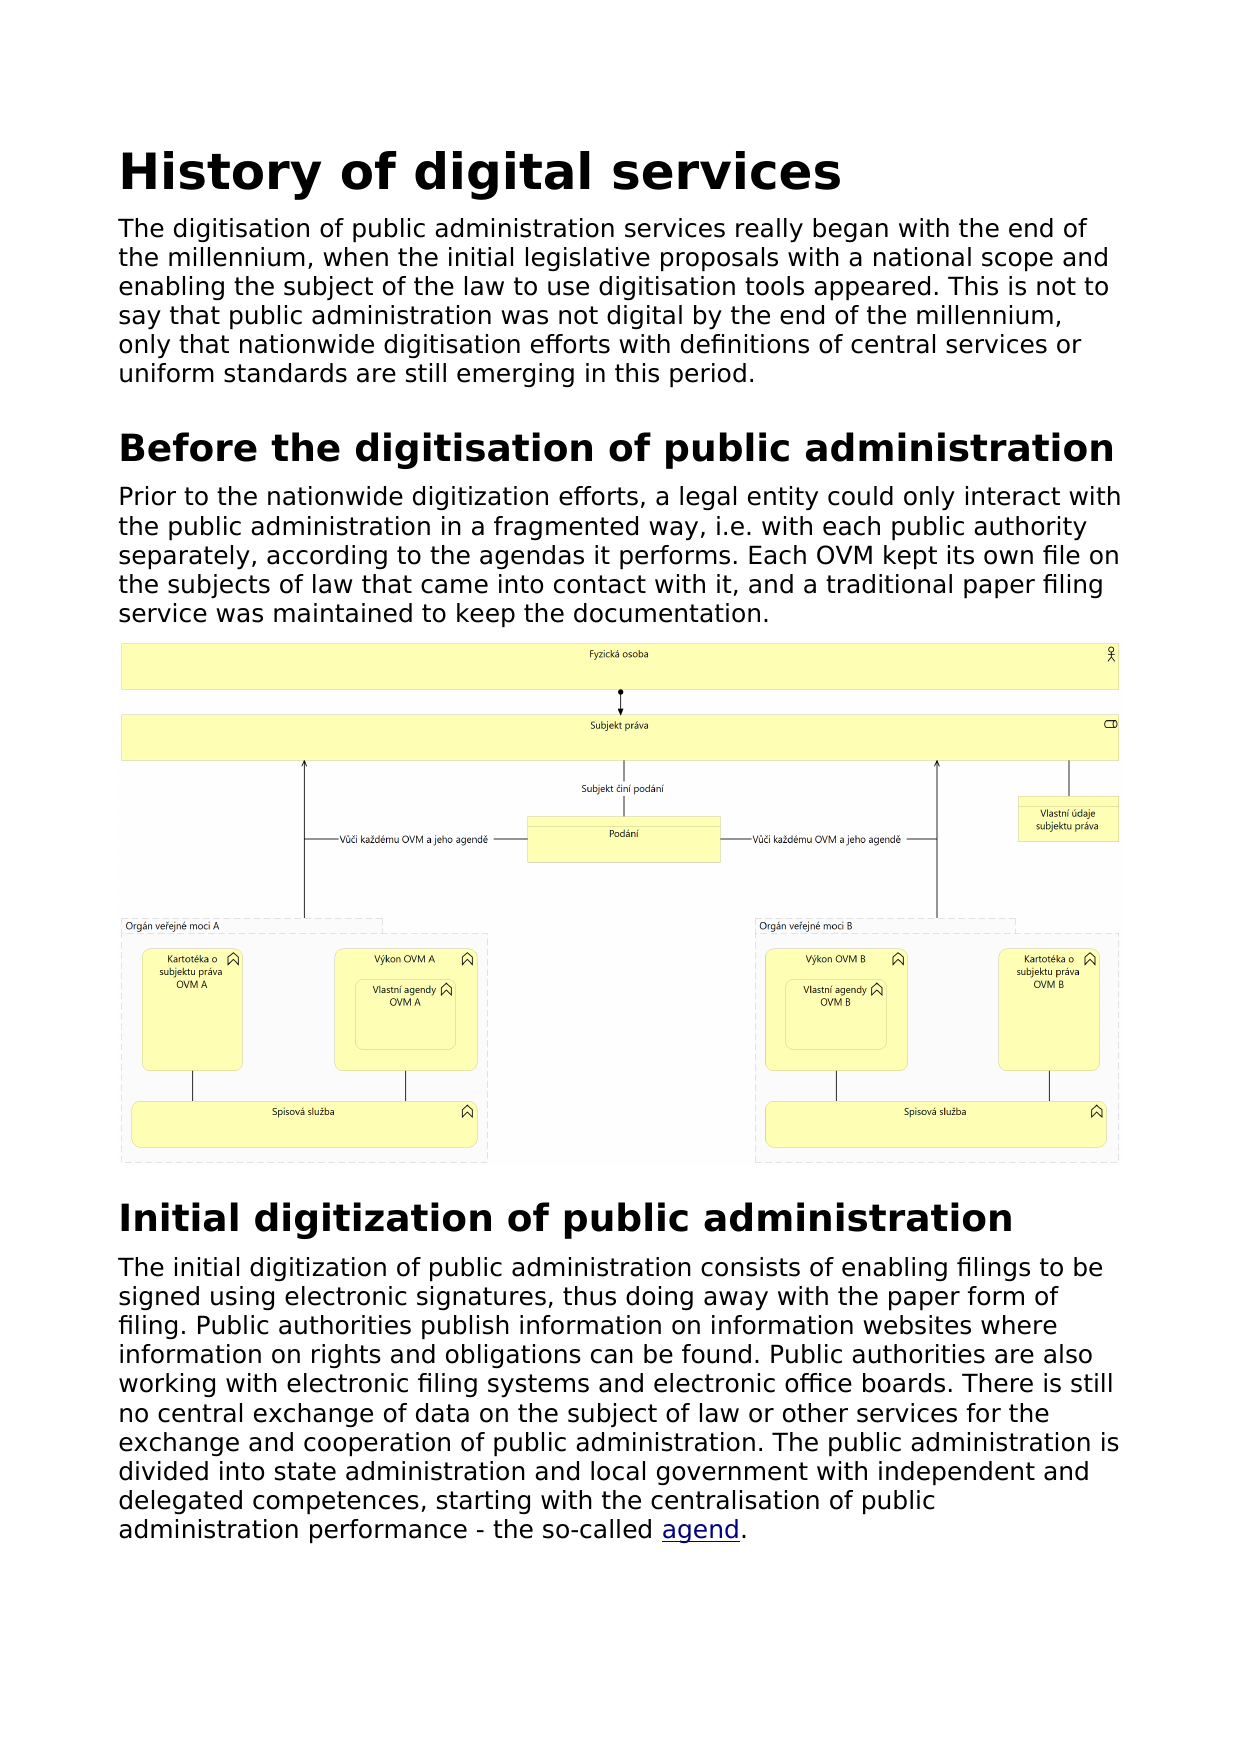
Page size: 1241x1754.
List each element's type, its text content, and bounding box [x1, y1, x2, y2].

text The initial digitization of public administration consists of enabling filings to be signed using electronic signatures, thus doing away with the paper form of filing. Public authorities publish information on information websites where information on rights and obligations can be found. Public authorities are also working with electronic filing systems and electronic office boards. There is still no central exchange of data on the subject of law or other services for the exchange and cooperation of public administration. The public administration is divided into state administration and local government with independent and delegated competences, starting with the centralisation of public administration performance - the so-called agend. [118, 1253, 1122, 1545]
text The digitisation of public administration services really began with the end of the millennium, when the initial legislative proposals with a national scope and enabling the subject of the law to use digitisation tools appeared. This is not to say that public administration was not digital by the end of the millennium, only that nationwide digitisation efforts with definitions of central services or uniform standards are still emerging in this period. [118, 214, 1122, 389]
picture [118, 640, 1123, 1166]
text Prior to the nationwide digitization efforts, a legal entity could only interact with the public administration in a fragmented way, i.e. with each public authority separately, according to the agendas it performs. Each OVM kept its own file on the subjects of law that came into contact with it, and a traditional paper filing service was maintained to keep the documentation. [118, 482, 1122, 628]
subtitle History of digital services [118, 143, 1122, 201]
subtitle Before the digitisation of public administration [118, 426, 1122, 470]
subtitle Initial digitization of public administration [118, 1197, 1122, 1241]
